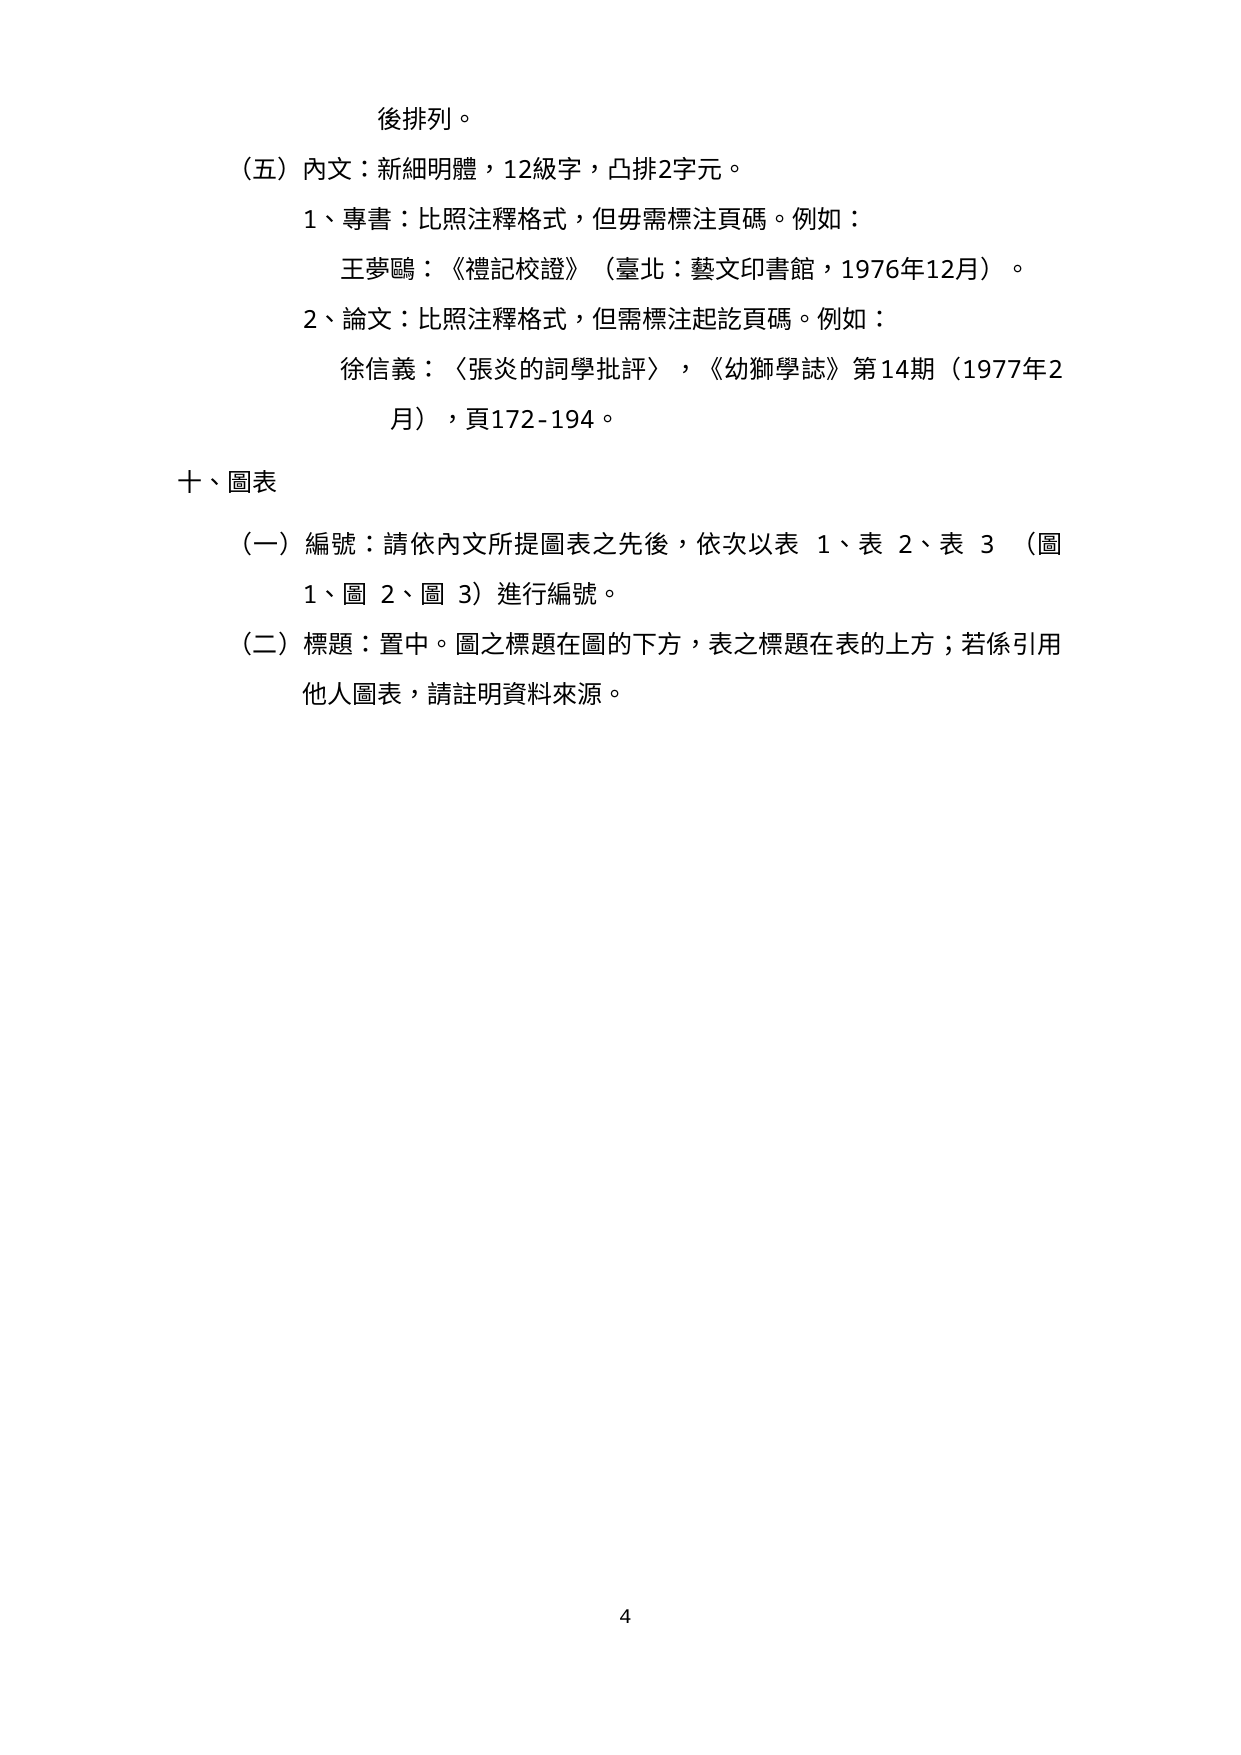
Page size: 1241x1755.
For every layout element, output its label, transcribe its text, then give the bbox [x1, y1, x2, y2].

text （一）編號：請依內文所提圖表之先後，依次以表 1、表 2、表 3 （圖 1、圖 2、圖 3）進行編號。 [227, 514, 1063, 614]
text （五）內文：新細明體，12級字，凸排2字元。 [227, 139, 1063, 189]
text 2、論文：比照注釋格式，但需標注起訖頁碼。例如： [302, 289, 1063, 339]
text 王夢鷗：《禮記校證》（臺北：藝文印書館，1976年12月）。 [340, 239, 1063, 289]
text 徐信義：〈張炎的詞學批評〉，《幼獅學誌》第14期（1977年2月），頁172-194。 [340, 339, 1063, 439]
text 1、專書：比照注釋格式，但毋需標注頁碼。例如： [227, 189, 1063, 239]
text （二）標題：置中。圖之標題在圖的下方，表之標題在表的上方；若係引用他人圖表，請註明資料來源。 [227, 614, 1063, 714]
text 十、圖表 [177, 451, 1063, 501]
text 後排列。 [227, 89, 1063, 139]
